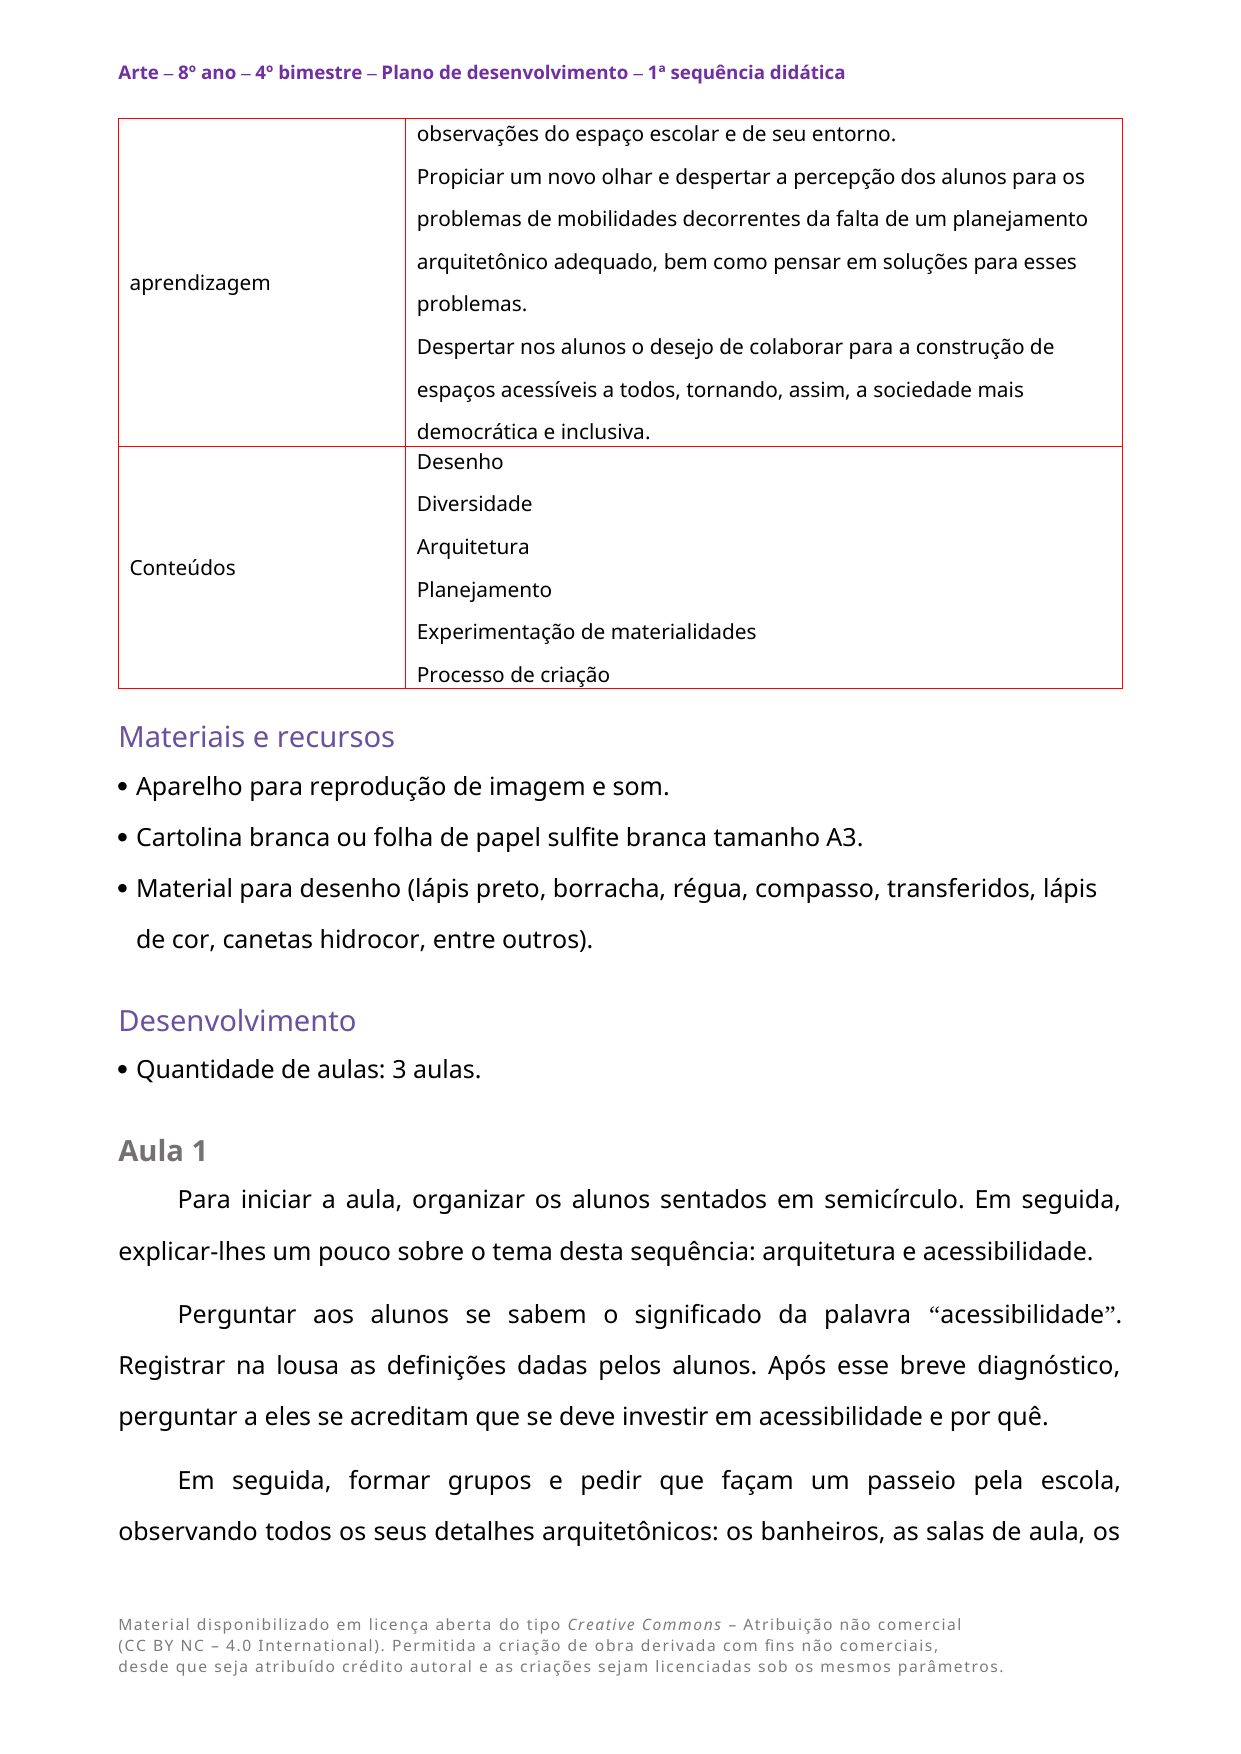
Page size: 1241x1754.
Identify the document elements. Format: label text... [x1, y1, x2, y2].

table_cell Desenho Diversidade Arquitetura Planejamento Experimentação de materialidades Processo de criação [406, 447, 1122, 688]
text Em seguida, formar grupos e pedir que façam um passeio pela escola, observando todos os seus detalhes arquitetônicos: os banheiros, as salas de aula, os [118, 1462, 1122, 1547]
list Cartolina branca ou folha de papel sulfite branca tamanho A3. [118, 819, 1122, 854]
subtitle Aula 1 [118, 1128, 1122, 1169]
subtitle Desenvolvimento [118, 998, 1122, 1039]
table_cell aprendizagem [119, 119, 405, 446]
table_cell observações do espaço escolar e de seu entorno. Propiciar um novo olhar e despertar a percepção dos alunos para os problemas de mobilidades decorrentes da falta de um planejamento arquitetônico adequado, bem como pensar em soluções para esses problemas. Despertar nos alunos o desejo de colaborar para a construção de espaços acessíveis a todos, tornando, assim, a sociedade mais democrática e inclusiva. [406, 119, 1122, 446]
text Para iniciar a aula, organizar os alunos sentados em semicírculo. Em seguida, explicar‑lhes um pouco sobre o tema desta sequência: arquitetura e acessibilidade. [118, 1182, 1122, 1267]
list Aparelho para reprodução de imagem e som. [118, 768, 1122, 803]
list Material para desenho (lápis preto, borracha, régua, compasso, transferidos, lápis de cor, canetas hidrocor, entre outros). [118, 871, 1122, 956]
text Perguntar aos alunos se sabem o significado da palavra “acessibilidade”. Registrar na lousa as definições dadas pelos alunos. Após esse breve diagnóstico, perguntar a eles se acreditam que se deve investir em acessibilidade e por quê. [118, 1297, 1122, 1433]
subtitle Materiais e recursos [118, 714, 1122, 756]
list Quantidade de aulas: 3 aulas. [118, 1052, 1122, 1086]
table_cell Conteúdos [119, 447, 405, 688]
